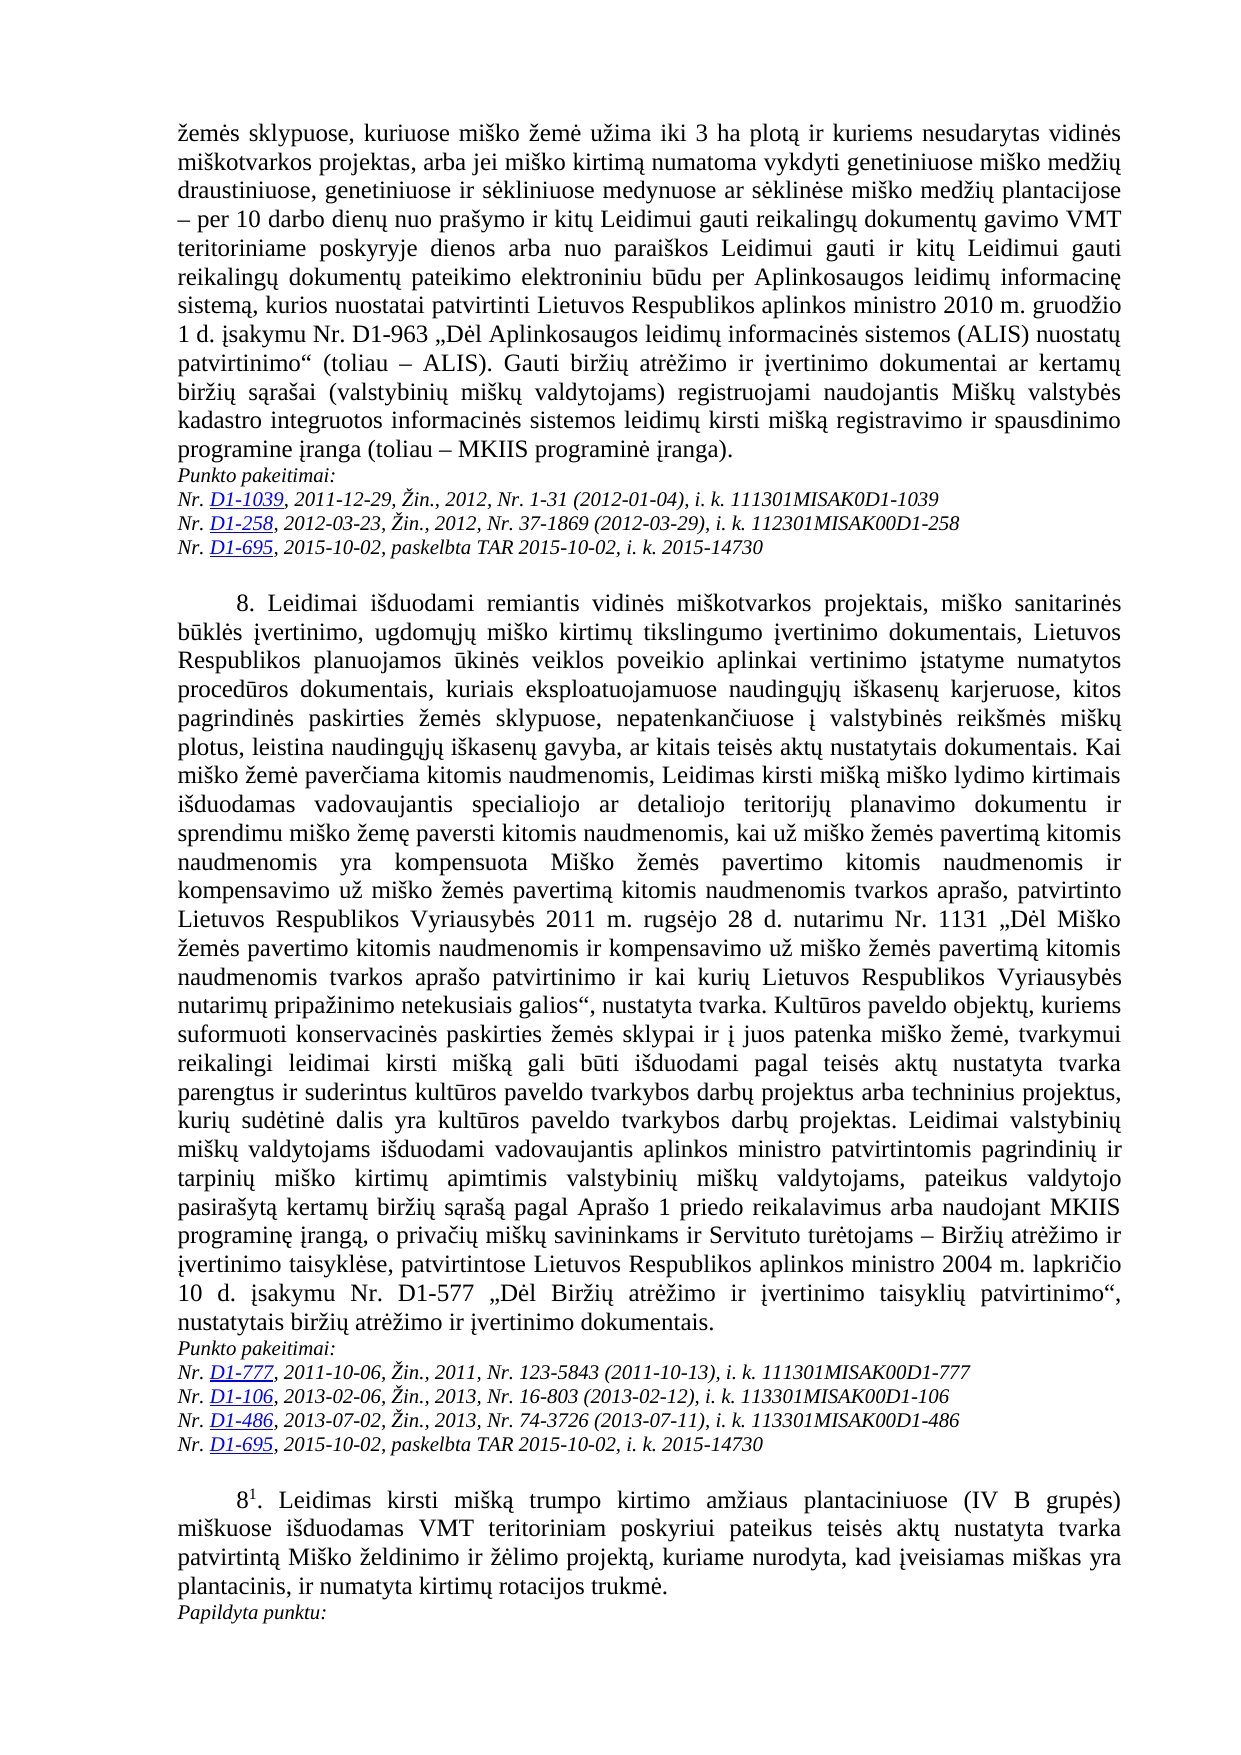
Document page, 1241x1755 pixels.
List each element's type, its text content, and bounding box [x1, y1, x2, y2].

text Nr. D1-1039, 2011-12-29, Žin., 2012, Nr. 1-31 (2012-01-04), i. k. 111301MISAK0D1-1039 [177, 487, 1122, 511]
text Papildyta punktu: [177, 1600, 1122, 1624]
text Nr. D1-695, 2015-10-02, paskelbta TAR 2015-10-02, i. k. 2015-14730 [177, 535, 1122, 559]
text Punkto pakeitimai: [177, 1336, 1122, 1360]
text 81. Leidimas kirsti mišką trumpo kirtimo amžiaus plantaciniuose (IV B grupės) miškuose išduodamas VMT teritoriniam poskyriui pateikus teisės aktų nustatyta tvarka patvirtintą Miško želdinimo ir žėlimo projektą, kuriame nurodyta, kad įveisiamas miškas yra plantacinis, ir numatyta kirtimų rotacijos trukmė. [177, 1485, 1122, 1600]
text 8. Leidimai išduodami remiantis vidinės miškotvarkos projektais, miško sanitarinės būklės įvertinimo, ugdomųjų miško kirtimų tikslingumo įvertinimo dokumentais, Lietuvos Respublikos planuojamos ūkinės veiklos poveikio aplinkai vertinimo įstatyme numatytos procedūros dokumentais, kuriais eksploatuojamuose naudingųjų iškasenų karjeruose, kitos pagrindinės paskirties žemės sklypuose, nepatenkančiuose į valstybinės reikšmės miškų plotus, leistina naudingųjų iškasenų gavyba, ar kitais teisės aktų nustatytais dokumentais. Kai miško žemė paverčiama kitomis naudmenomis, Leidimas kirsti mišką miško lydimo kirtimais išduodamas vadovaujantis specialiojo ar detaliojo teritorijų planavimo dokumentu ir sprendimu miško žemę paversti kitomis naudmenomis, kai už miško žemės pavertimą kitomis naudmenomis yra kompensuota Miško žemės pavertimo kitomis naudmenomis ir kompensavimo už miško žemės pavertimą kitomis naudmenomis tvarkos aprašo, patvirtinto Lietuvos Respublikos Vyriausybės 2011 m. rugsėjo 28 d. nutarimu Nr. 1131 „Dėl Miško žemės pavertimo kitomis naudmenomis ir kompensavimo už miško žemės pavertimą kitomis naudmenomis tvarkos aprašo patvirtinimo ir kai kurių Lietuvos Respublikos Vyriausybės nutarimų pripažinimo netekusiais galios“, nustatyta tvarka. Kultūros paveldo objektų, kuriems suformuoti konservacinės paskirties žemės sklypai ir į juos patenka miško žemė, tvarkymui reikalingi leidimai kirsti mišką gali būti išduodami pagal teisės aktų nustatyta tvarka parengtus ir suderintus kultūros paveldo tvarkybos darbų projektus arba techninius projektus, kurių sudėtinė dalis yra kultūros paveldo tvarkybos darbų projektas. Leidimai valstybinių miškų valdytojams išduodami vadovaujantis aplinkos ministro patvirtintomis pagrindinių ir tarpinių miško kirtimų apimtimis valstybinių miškų valdytojams, pateikus valdytojo pasirašytą kertamų biržių sąrašą pagal Aprašo 1 priedo reikalavimus arba naudojant MKIIS programinę įrangą, o privačių miškų savininkams ir Servituto turėtojams – Biržių atrėžimo ir įvertinimo taisyklėse, patvirtintose Lietuvos Respublikos aplinkos ministro 2004 m. lapkričio 10 d. įsakymu Nr. D1-577 „Dėl Biržių atrėžimo ir įvertinimo taisyklių patvirtinimo“, nustatytais biržių atrėžimo ir įvertinimo dokumentais. [177, 588, 1122, 1336]
text žemės sklypuose, kuriuose miško žemė užima iki 3 ha plotą ir kuriems nesudarytas vidinės miškotvarkos projektas, arba jei miško kirtimą numatoma vykdyti genetiniuose miško medžių draustiniuose, genetiniuose ir sėkliniuose medynuose ar sėklinėse miško medžių plantacijose – per 10 darbo dienų nuo prašymo ir kitų Leidimui gauti reikalingų dokumentų gavimo VMT teritoriniame poskyryje dienos arba nuo paraiškos Leidimui gauti ir kitų Leidimui gauti reikalingų dokumentų pateikimo elektroniniu būdu per Aplinkosaugos leidimų informacinę sistemą, kurios nuostatai patvirtinti Lietuvos Respublikos aplinkos ministro 2010 m. gruodžio 1 d. įsakymu Nr. D1-963 „Dėl Aplinkosaugos leidimų informacinės sistemos (ALIS) nuostatų patvirtinimo“ (toliau – ALIS). Gauti biržių atrėžimo ir įvertinimo dokumentai ar kertamų biržių sąrašai (valstybinių miškų valdytojams) registruojami naudojantis Miškų valstybės kadastro integruotos informacinės sistemos leidimų kirsti mišką registravimo ir spausdinimo programine įranga (toliau – MKIIS programinė įranga). [177, 118, 1122, 463]
text Nr. D1-486, 2013-07-02, Žin., 2013, Nr. 74-3726 (2013-07-11), i. k. 113301MISAK00D1-486 [177, 1408, 1122, 1432]
text Nr. D1-777, 2011-10-06, Žin., 2011, Nr. 123-5843 (2011-10-13), i. k. 111301MISAK00D1-777 [177, 1360, 1122, 1384]
text Nr. D1-695, 2015-10-02, paskelbta TAR 2015-10-02, i. k. 2015-14730 [177, 1432, 1122, 1456]
text Nr. D1-258, 2012-03-23, Žin., 2012, Nr. 37-1869 (2012-03-29), i. k. 112301MISAK00D1-258 [177, 511, 1122, 535]
text Punkto pakeitimai: [177, 463, 1122, 487]
text Nr. D1-106, 2013-02-06, Žin., 2013, Nr. 16-803 (2013-02-12), i. k. 113301MISAK00D1-106 [177, 1384, 1122, 1408]
